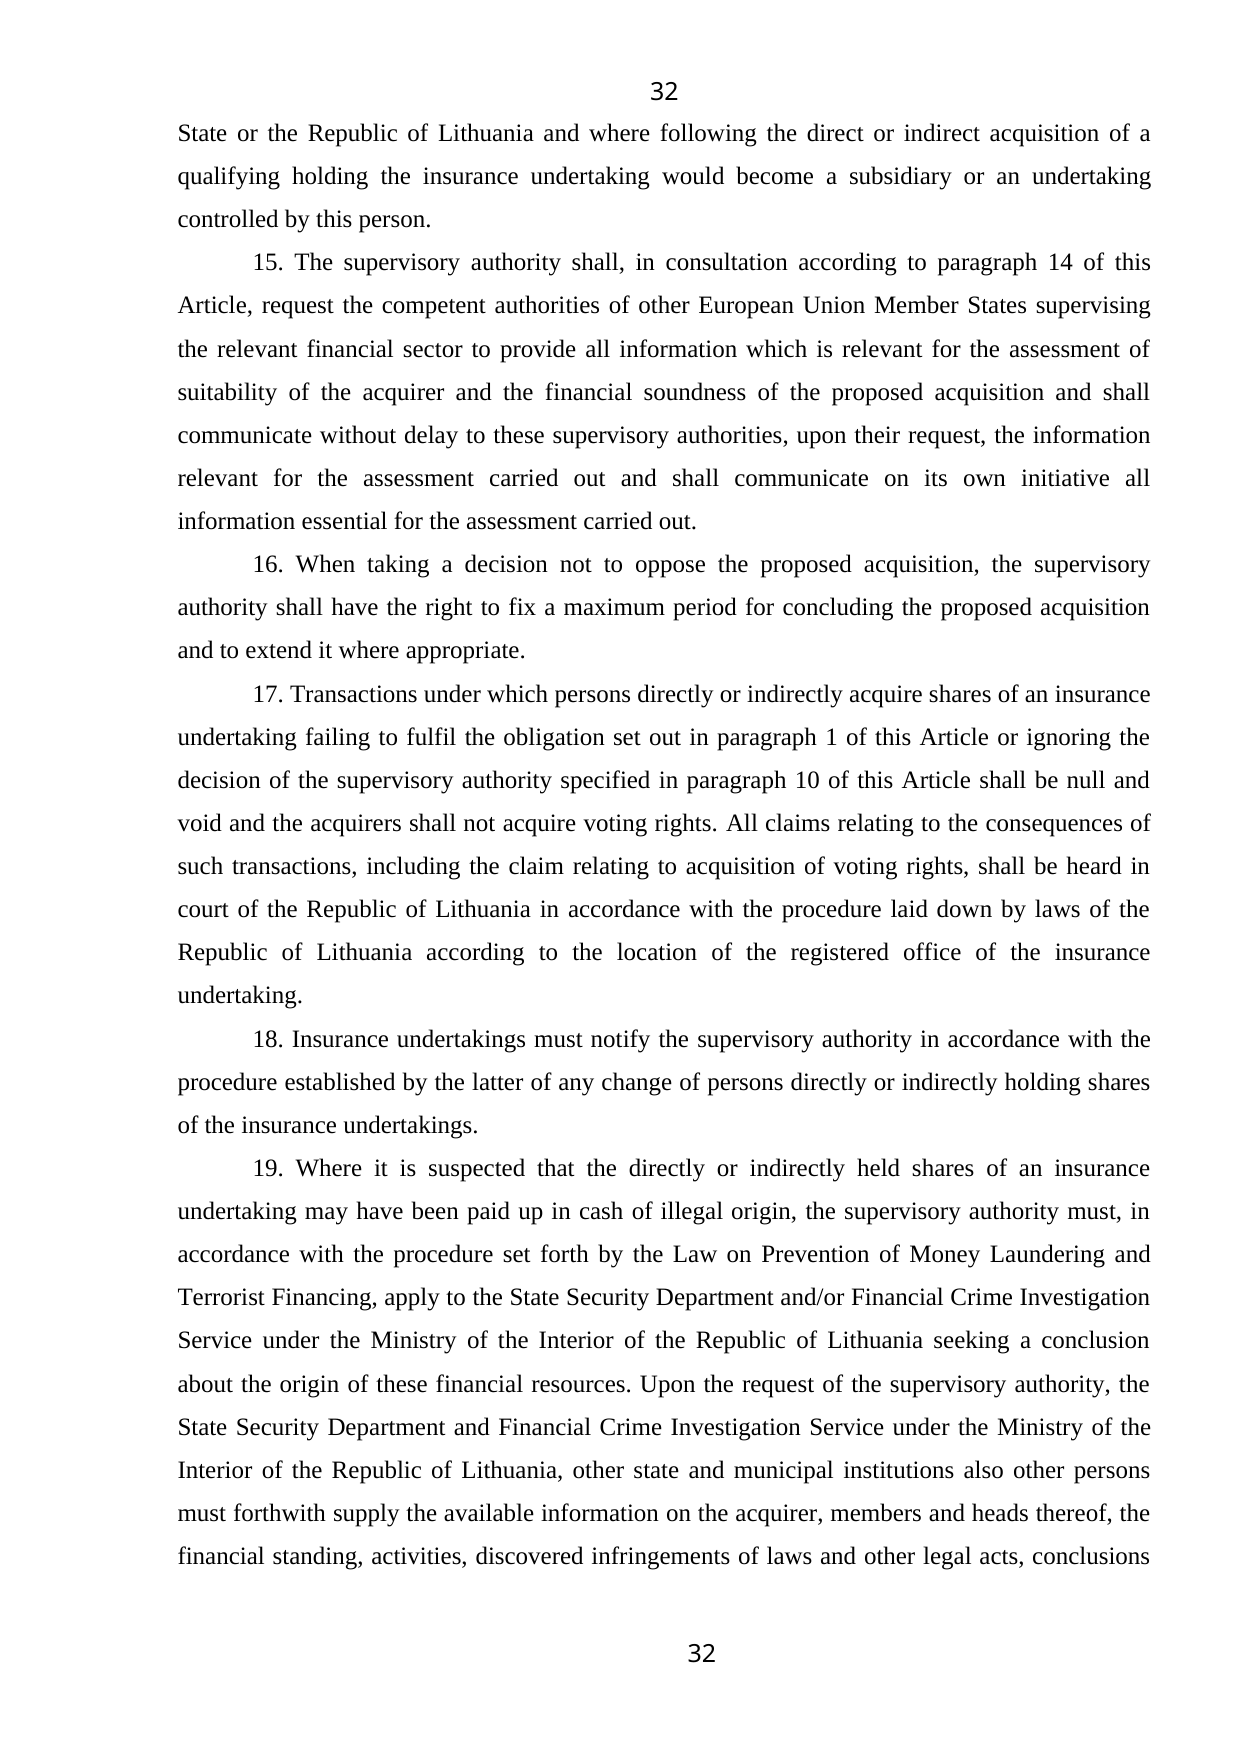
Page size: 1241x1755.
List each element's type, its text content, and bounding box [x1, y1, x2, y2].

text 16. When taking a decision not to oppose the proposed acquisition, the supervisory authority shall have the right to fix a maximum period for concluding the proposed acquisition and to extend it where appropriate. [177, 549, 1152, 664]
text 15. The supervisory authority shall, in consultation according to paragraph 14 of this Article, request the competent authorities of other European Union Member States supervising the relevant financial sector to provide all information which is relevant for the assessment of suitability of the acquirer and the financial soundness of the proposed acquisition and shall communicate without delay to these supervisory authorities, upon their request, the information relevant for the assessment carried out and shall communicate on its own initiative all information essential for the assessment carried out. [177, 247, 1152, 535]
text 19. Where it is suspected that the directly or indirectly held shares of an insurance undertaking may have been paid up in cash of illegal origin, the supervisory authority must, in accordance with the procedure set forth by the Law on Prevention of Money Laundering and Terrorist Financing, apply to the State Security Department and/or Financial Crime Investigation Service under the Ministry of the Interior of the Republic of Lithuania seeking a conclusion about the origin of these financial resources. Upon the request of the supervisory authority, the State Security Department and Financial Crime Investigation Service under the Ministry of the Interior of the Republic of Lithuania, other state and municipal institutions also other persons must forthwith supply the available information on the acquirer, members and heads thereof, the financial standing, activities, discovered infringements of laws and other legal acts, conclusions [177, 1153, 1152, 1570]
text 18. Insurance undertakings must notify the supervisory authority in accordance with the procedure established by the latter of any change of persons directly or indirectly holding shares of the insurance undertakings. [177, 1024, 1152, 1139]
text 17. Transactions under which persons directly or indirectly acquire shares of an insurance undertaking failing to fulfil the obligation set out in paragraph 1 of this Article or ignoring the decision of the supervisory authority specified in paragraph 10 of this Article shall be null and void and the acquirers shall not acquire voting rights. All claims relating to the consequences of such transactions, including the claim relating to acquisition of voting rights, shall be heard in court of the Republic of Lithuania in accordance with the procedure laid down by laws of the Republic of Lithuania according to the location of the registered office of the insurance undertaking. [177, 679, 1152, 1009]
text State or the Republic of Lithuania and where following the direct or indirect acquisition of a qualifying holding the insurance undertaking would become a subsidiary or an undertaking controlled by this person. [177, 118, 1152, 233]
